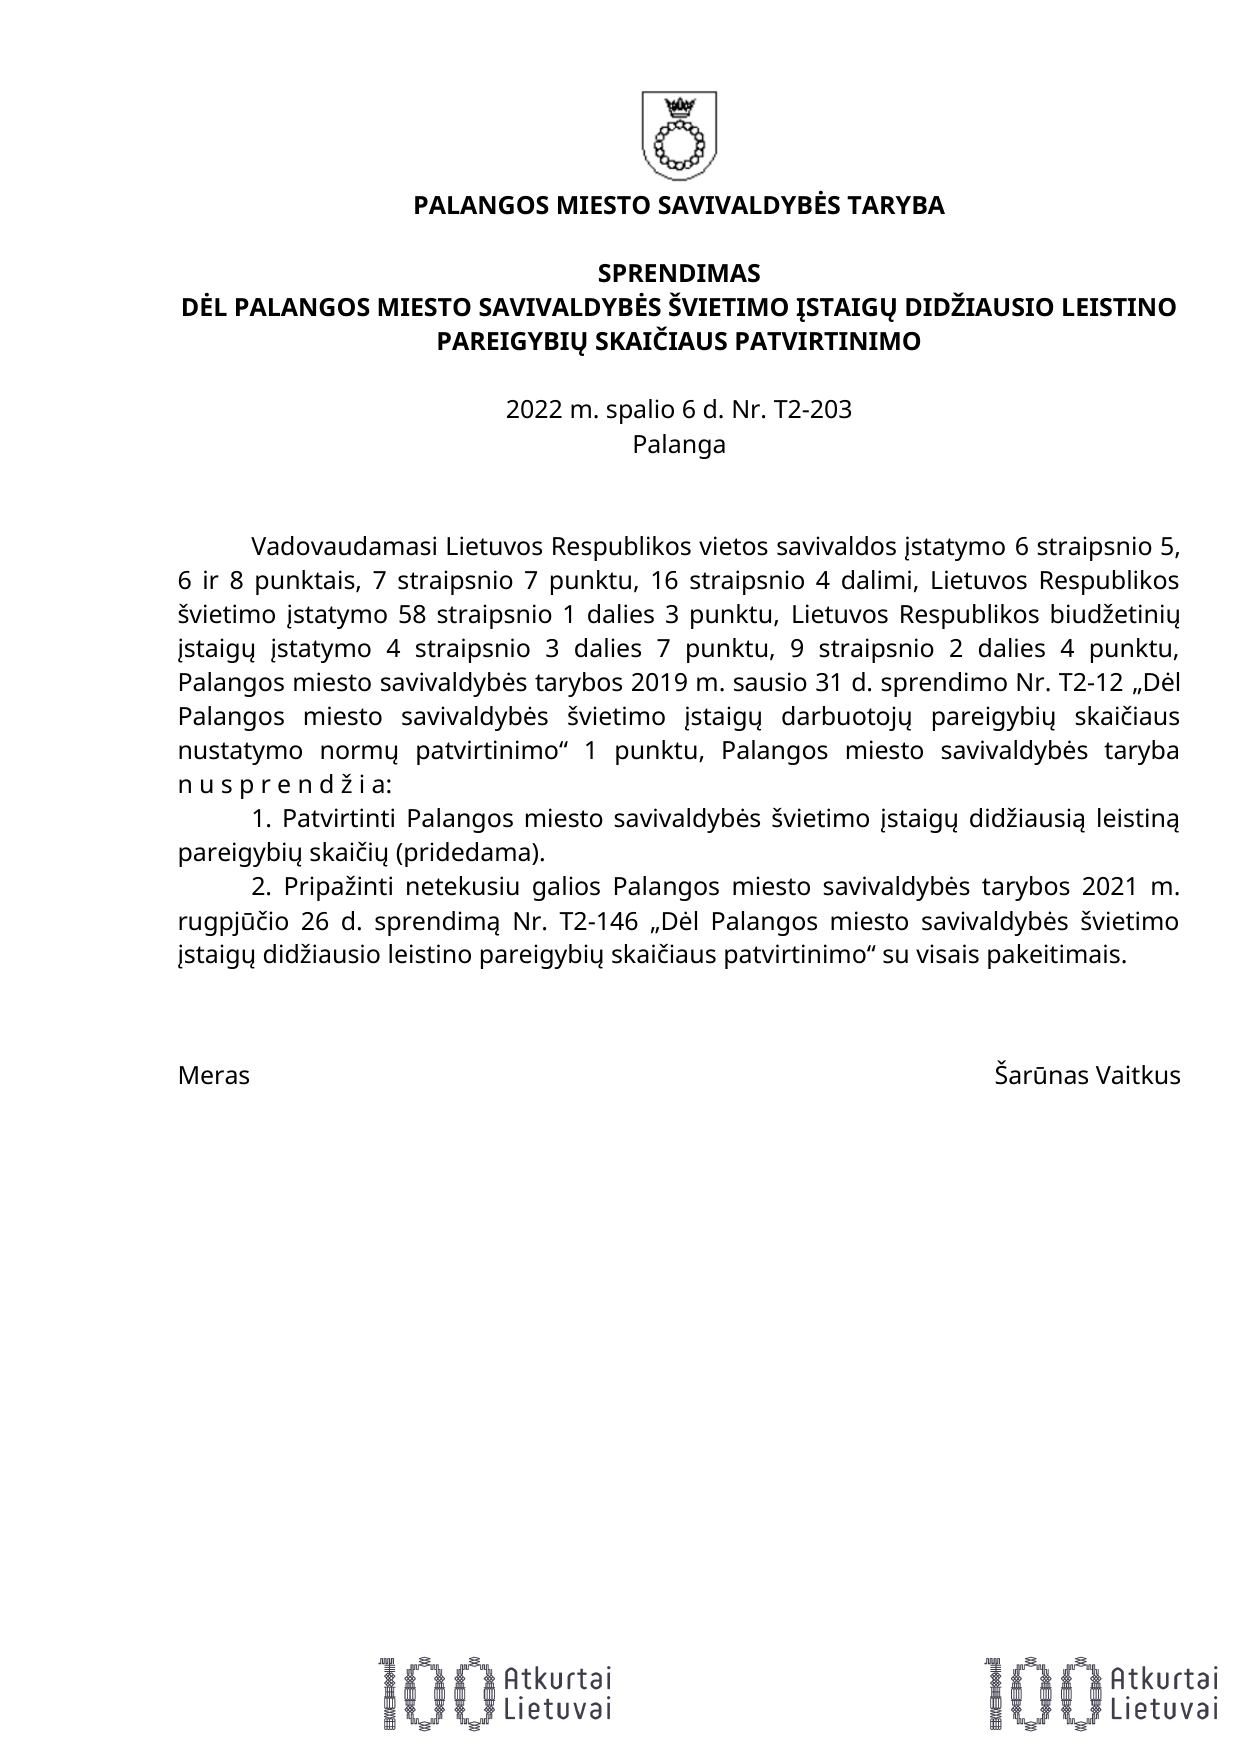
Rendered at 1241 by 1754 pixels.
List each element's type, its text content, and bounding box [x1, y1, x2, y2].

text PALANGOS MIESTO SAVIVALDYBĖS TARYBA [177, 188, 1181, 222]
text Palanga [177, 426, 1181, 460]
text Vadovaudamasi Lietuvos Respublikos vietos savivaldos įstatymo 6 straipsnio 5, 6 ir 8 punktais, 7 straipsnio 7 punktu, 16 straipsnio 4 dalimi, Lietuvos Respublikos švietimo įstatymo 58 straipsnio 1 dalies 3 punktu, Lietuvos Respublikos biudžetinių įstaigų įstatymo 4 straipsnio 3 dalies 7 punktu, 9 straipsnio 2 dalies 4 punktu, Palangos miesto savivaldybės tarybos 2019 m. sausio 31 d. sprendimo Nr. T2-12 „Dėl Palangos miesto savivaldybės švietimo įstaigų darbuotojų pareigybių skaičiaus nustatymo normų patvirtinimo“ 1 punktu, Palangos miesto savivaldybės taryba nusprendžia: [177, 528, 1181, 801]
text 2. Pripažinti netekusiu galios Palangos miesto savivaldybės tarybos 2021 m. rugpjūčio 26 d. sprendimą Nr. T2-146 „Dėl Palangos miesto savivaldybės švietimo įstaigų didžiausio leistino pareigybių skaičiaus patvirtinimo“ su visais pakeitimais. [177, 869, 1181, 971]
text 2022 m. spalio 6 d. Nr. T2-203 [177, 392, 1181, 426]
text SPRENDIMAS [177, 256, 1181, 290]
text Meras Šarūnas Vaitkus [177, 1057, 1181, 1092]
text 1. Patvirtinti Palangos miesto savivaldybės švietimo įstaigų didžiausią leistiną pareigybių skaičių (pridedama). [177, 801, 1181, 869]
text DĖL PALANGOS MIESTO SAVIVALDYBĖS ŠVIETIMO ĮSTAIGŲ DIDŽIAUSIO LEISTINO PAREIGYBIŲ SKAIČIAUS PATVIRTINIMO [177, 290, 1181, 358]
